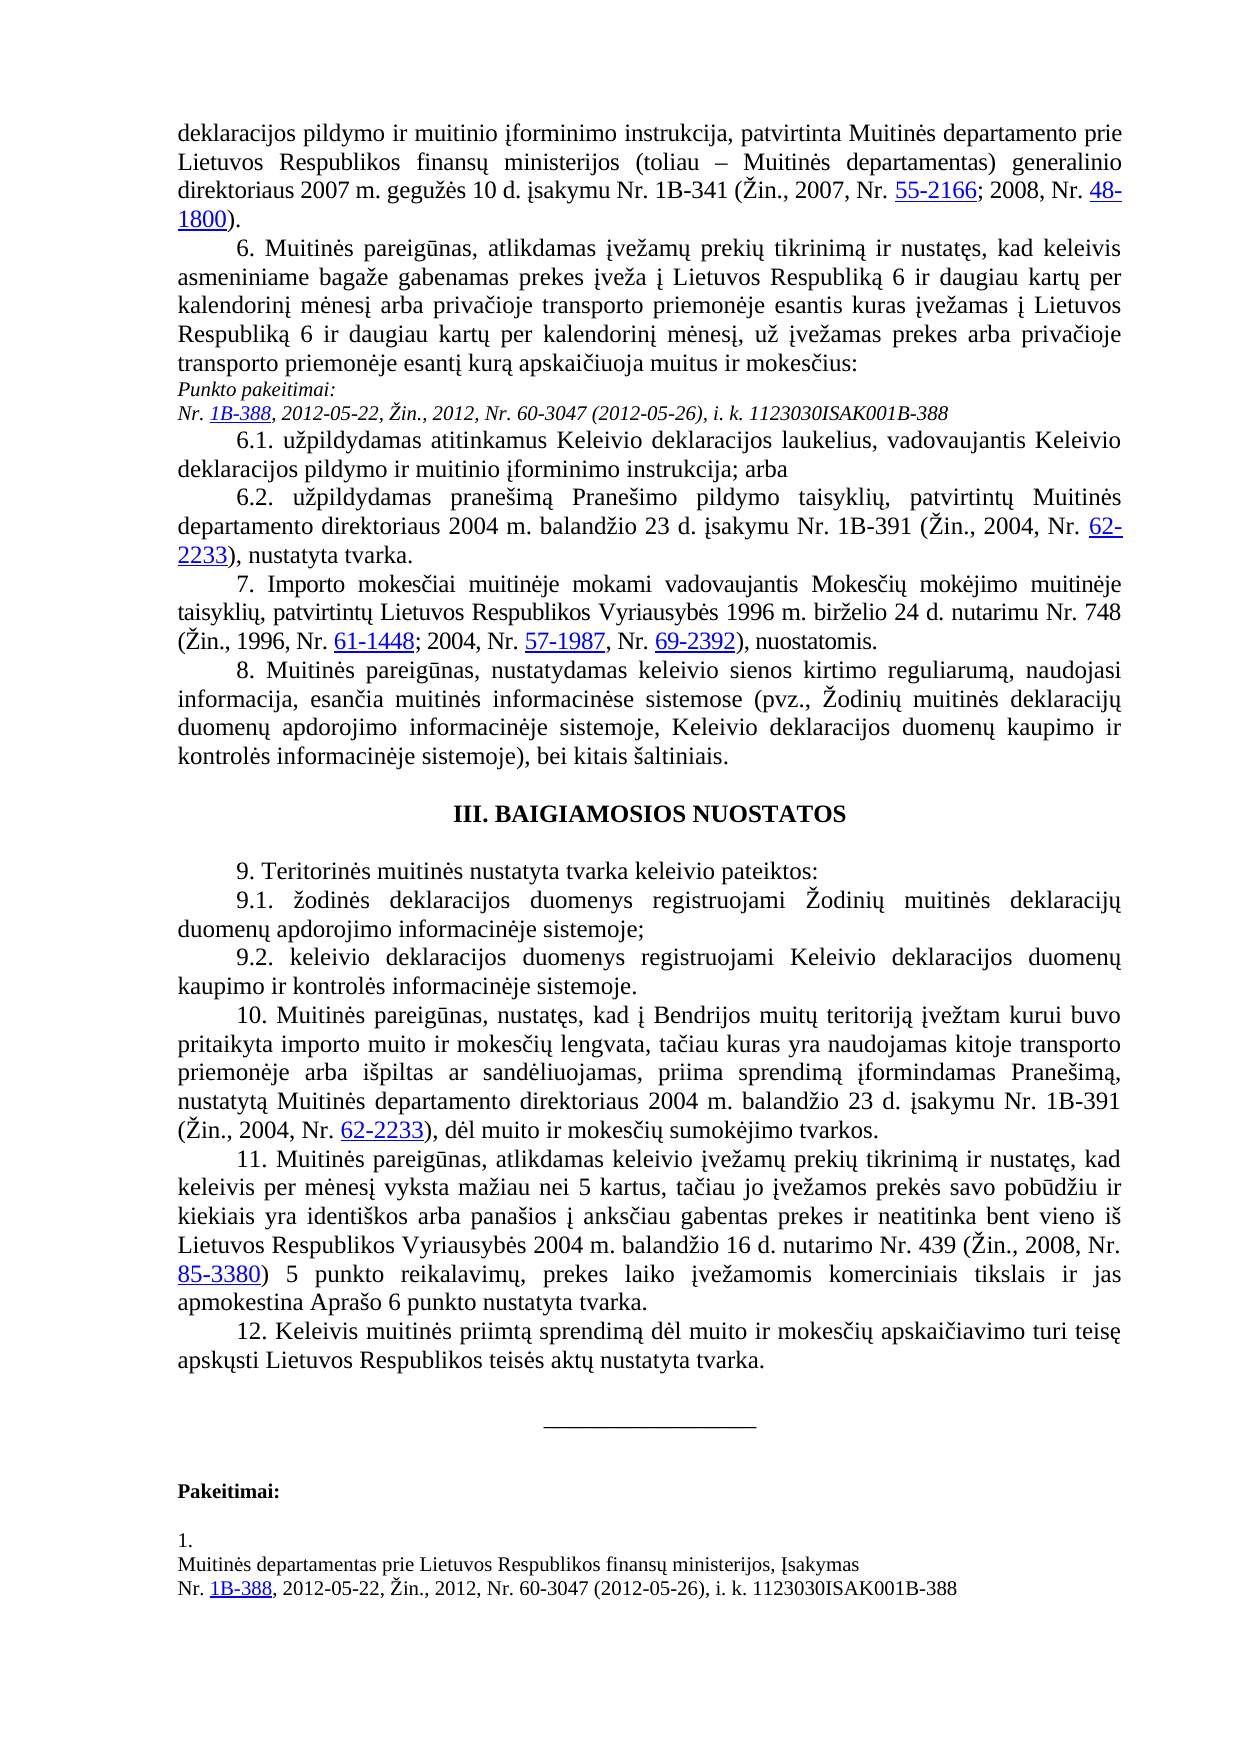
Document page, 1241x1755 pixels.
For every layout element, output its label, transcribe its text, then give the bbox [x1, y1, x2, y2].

text Punkto pakeitimai: [177, 377, 1122, 401]
text 9. Teritorinės muitinės nustatyta tvarka keleivio pateiktos: [177, 856, 1122, 885]
text 6. Muitinės pareigūnas, atlikdamas įvežamų prekių tikrinimą ir nustatęs, kad keleivis asmeniniame bagaže gabenamas prekes įveža į Lietuvos Respubliką 6 ir daugiau kartų per kalendorinį mėnesį arba privačioje transporto priemonėje esantis kuras įvežamas į Lietuvos Respubliką 6 ir daugiau kartų per kalendorinį mėnesį, už įvežamas prekes arba privačioje transporto priemonėje esantį kurą apskaičiuoja muitus ir mokesčius: [177, 233, 1122, 377]
text 9.2. keleivio deklaracijos duomenys registruojami Keleivio deklaracijos duomenų kaupimo ir kontrolės informacinėje sistemoje. [177, 942, 1122, 1000]
text 6.1. užpildydamas atitinkamus Keleivio deklaracijos laukelius, vadovaujantis Keleivio deklaracijos pildymo ir muitinio įforminimo instrukcija; arba [177, 425, 1122, 482]
text 6.2. užpildydamas pranešimą Pranešimo pildymo taisyklių, patvirtintų Muitinės departamento direktoriaus 2004 m. balandžio 23 d. įsakymu Nr. 1B-391 (Žin., 2004, Nr. 62-2233), nustatyta tvarka. [177, 482, 1122, 569]
text 8. Muitinės pareigūnas, nustatydamas keleivio sienos kirtimo reguliarumą, naudojasi informacija, esančia muitinės informacinėse sistemose (pvz., Žodinių muitinės deklaracijų duomenų apdorojimo informacinėje sistemoje, Keleivio deklaracijos duomenų kaupimo ir kontrolės informacinėje sistemoje), bei kitais šaltiniais. [177, 655, 1122, 770]
text 10. Muitinės pareigūnas, nustatęs, kad į Bendrijos muitų teritoriją įvežtam kurui buvo pritaikyta importo muito ir mokesčių lengvata, tačiau kuras yra naudojamas kitoje transporto priemonėje arba išpiltas ar sandėliuojamas, priima sprendimą įformindamas Pranešimą, nustatytą Muitinės departamento direktoriaus 2004 m. balandžio 23 d. įsakymu Nr. 1B-391 (Žin., 2004, Nr. 62-2233), dėl muito ir mokesčių sumokėjimo tvarkos. [177, 1000, 1122, 1144]
text 11. Muitinės pareigūnas, atlikdamas keleivio įvežamų prekių tikrinimą ir nustatęs, kad keleivis per mėnesį vyksta mažiau nei 5 kartus, tačiau jo įvežamos prekės savo pobūdžiu ir kiekiais yra identiškos arba panašios į anksčiau gabentas prekes ir neatitinka bent vieno iš Lietuvos Respublikos Vyriausybės 2004 m. balandžio 16 d. nutarimo Nr. 439 (Žin., 2008, Nr. 85-3380) 5 punkto reikalavimų, prekes laiko įvežamomis komerciniais tikslais ir jas apmokestina Aprašo 6 punkto nustatyta tvarka. [177, 1144, 1122, 1316]
text III. BAIGIAMOSIOS NUOSTATOS [177, 799, 1122, 827]
text Nr. 1B-388, 2012-05-22, Žin., 2012, Nr. 60-3047 (2012-05-26), i. k. 1123030ISAK001B-388 [177, 401, 1122, 425]
text 12. Keleivis muitinės priimtą sprendimą dėl muito ir mokesčių apskaičiavimo turi teisę apskųsti Lietuvos Respublikos teisės aktų nustatyta tvarka. [177, 1316, 1122, 1374]
text Muitinės departamentas prie Lietuvos Respublikos finansų ministerijos, Įsakymas [177, 1552, 1122, 1576]
text deklaracijos pildymo ir muitinio įforminimo instrukcija, patvirtinta Muitinės departamento prie Lietuvos Respublikos finansų ministerijos (toliau – Muitinės departamentas) generalinio direktoriaus 2007 m. gegužės 10 d. įsakymu Nr. 1B-341 (Žin., 2007, Nr. 55-2166; 2008, Nr. 48-1800). [177, 118, 1122, 233]
text _________________ [177, 1402, 1122, 1431]
text Nr. 1B-388, 2012-05-22, Žin., 2012, Nr. 60-3047 (2012-05-26), i. k. 1123030ISAK001B-388 [177, 1576, 1122, 1600]
text 7. Importo mokesčiai muitinėje mokami vadovaujantis Mokesčių mokėjimo muitinėje taisyklių, patvirtintų Lietuvos Respublikos Vyriausybės 1996 m. birželio 24 d. nutarimu Nr. 748 (Žin., 1996, Nr. 61-1448; 2004, Nr. 57-1987, Nr. 69-2392), nuostatomis. [177, 569, 1122, 655]
text 9.1. žodinės deklaracijos duomenys registruojami Žodinių muitinės deklaracijų duomenų apdorojimo informacinėje sistemoje; [177, 885, 1122, 942]
text 1. [177, 1527, 1122, 1552]
text Pakeitimai: [177, 1479, 1122, 1503]
